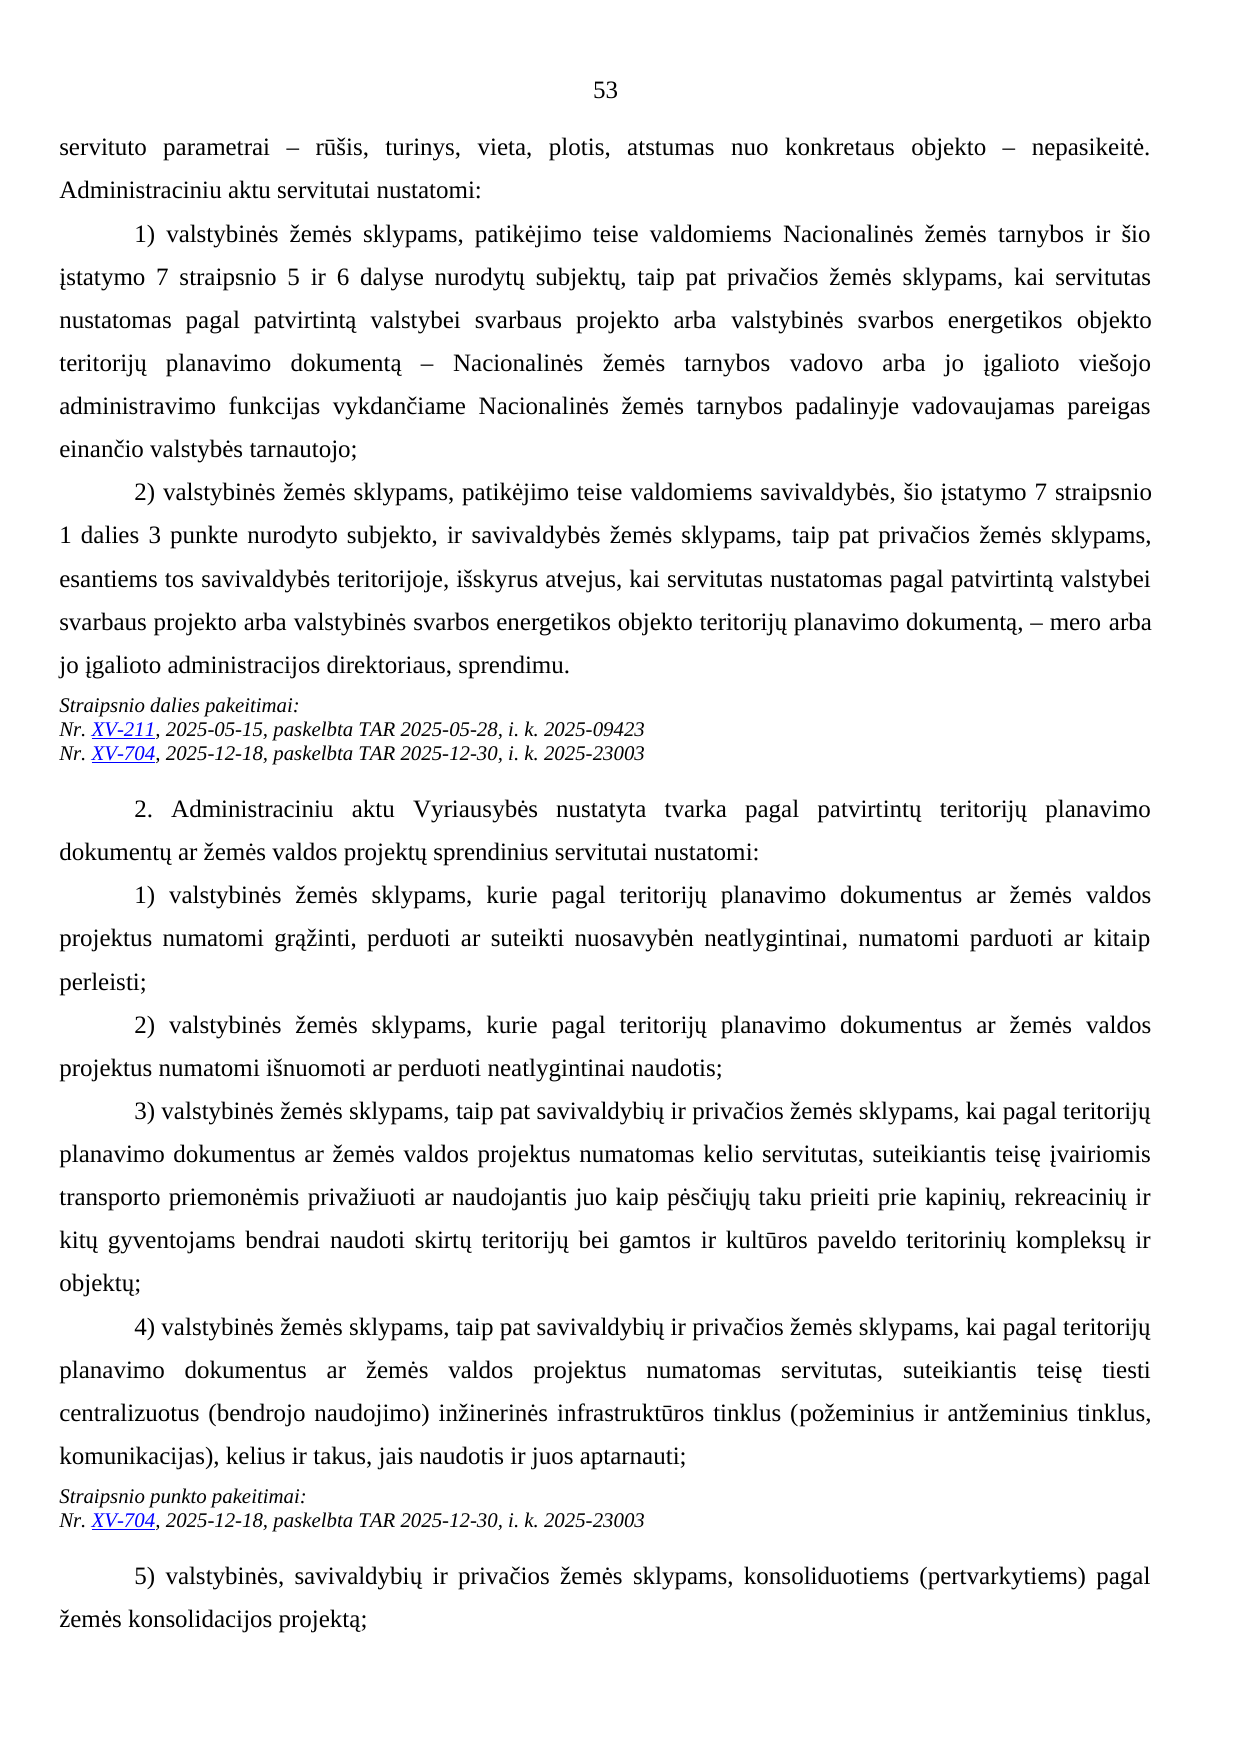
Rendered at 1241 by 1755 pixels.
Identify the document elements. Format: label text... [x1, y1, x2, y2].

text Straipsnio dalies pakeitimai: [59, 693, 1152, 717]
text 5) valstybinės, savivaldybių ir privačios žemės sklypams, konsoliduotiems (pertvarkytiems) pagal žemės konsolidacijos projektą; [59, 1561, 1152, 1633]
text 1) valstybinės žemės sklypams, kurie pagal teritorijų planavimo dokumentus ar žemės valdos projektus numatomi grąžinti, perduoti ar suteikti nuosavybėn neatlygintinai, numatomi parduoti ar kitaip perleisti; [59, 880, 1152, 995]
text 1) valstybinės žemės sklypams, patikėjimo teise valdomiems Nacionalinės žemės tarnybos ir šio įstatymo 7 straipsnio 5 ir 6 dalyse nurodytų subjektų, taip pat privačios žemės sklypams, kai servitutas nustatomas pagal patvirtintą valstybei svarbaus projekto arba valstybinės svarbos energetikos objekto teritorijų planavimo dokumentą – Nacionalinės žemės tarnybos vadovo arba jo įgalioto viešojo administravimo funkcijas vykdančiame Nacionalinės žemės tarnybos padalinyje vadovaujamas pareigas einančio valstybės tarnautojo; [59, 219, 1152, 463]
text 2) valstybinės žemės sklypams, kurie pagal teritorijų planavimo dokumentus ar žemės valdos projektus numatomi išnuomoti ar perduoti neatlygintinai naudotis; [59, 1010, 1152, 1082]
text Straipsnio punkto pakeitimai: [59, 1484, 1152, 1508]
text Nr. XV-704, 2025-12-18, paskelbta TAR 2025-12-30, i. k. 2025-23003 [59, 741, 1152, 765]
text Nr. XV-704, 2025-12-18, paskelbta TAR 2025-12-30, i. k. 2025-23003 [59, 1508, 1152, 1532]
text 4) valstybinės žemės sklypams, taip pat savivaldybių ir privačios žemės sklypams, kai pagal teritorijų planavimo dokumentus ar žemės valdos projektus numatomas servitutas, suteikiantis teisę tiesti centralizuotus (bendrojo naudojimo) inžinerinės infrastruktūros tinklus (požeminius ir antžeminius tinklus, komunikacijas), kelius ir takus, jais naudotis ir juos aptarnauti; [59, 1312, 1152, 1470]
text 2) valstybinės žemės sklypams, patikėjimo teise valdomiems savivaldybės, šio įstatymo 7 straipsnio 1 dalies 3 punkte nurodyto subjekto, ir savivaldybės žemės sklypams, taip pat privačios žemės sklypams, esantiems tos savivaldybės teritorijoje, išskyrus atvejus, kai servitutas nustatomas pagal patvirtintą valstybei svarbaus projekto arba valstybinės svarbos energetikos objekto teritorijų planavimo dokumentą, – mero arba jo įgalioto administracijos direktoriaus, sprendimu. [59, 477, 1152, 679]
text 3) valstybinės žemės sklypams, taip pat savivaldybių ir privačios žemės sklypams, kai pagal teritorijų planavimo dokumentus ar žemės valdos projektus numatomas kelio servitutas, suteikiantis teisę įvairiomis transporto priemonėmis privažiuoti ar naudojantis juo kaip pėsčiųjų taku prieiti prie kapinių, rekreacinių ir kitų gyventojams bendrai naudoti skirtų teritorijų bei gamtos ir kultūros paveldo teritorinių kompleksų ir objektų; [59, 1096, 1152, 1297]
text 2. Administraciniu aktu Vyriausybės nustatyta tvarka pagal patvirtintų teritorijų planavimo dokumentų ar žemės valdos projektų sprendinius servitutai nustatomi: [59, 794, 1152, 866]
text servituto parametrai – rūšis, turinys, vieta, plotis, atstumas nuo konkretaus objekto – nepasikeitė. Administraciniu aktu servitutai nustatomi: [59, 132, 1152, 204]
text Nr. XV-211, 2025-05-15, paskelbta TAR 2025-05-28, i. k. 2025-09423 [59, 717, 1152, 741]
